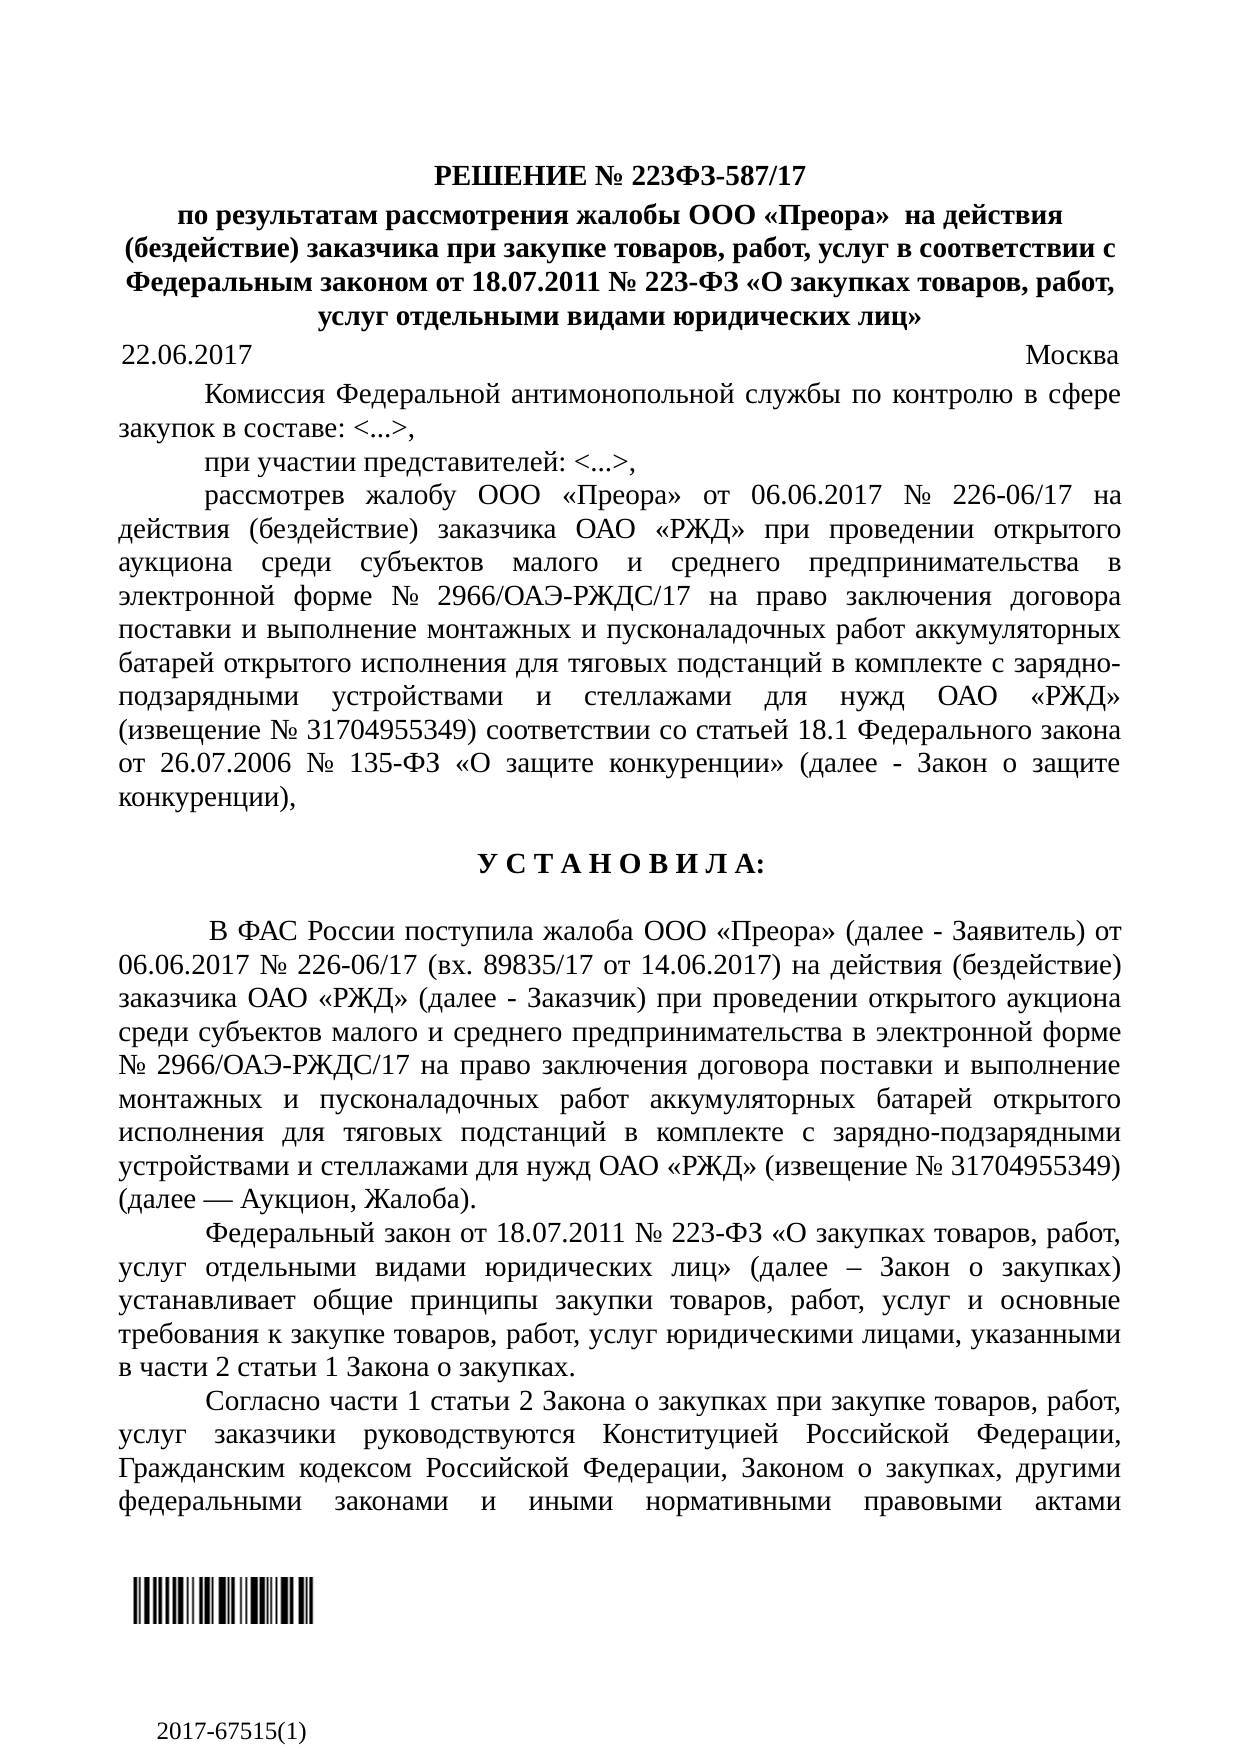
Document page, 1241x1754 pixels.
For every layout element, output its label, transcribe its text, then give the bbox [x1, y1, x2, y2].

text У С Т А Н О В И Л А: [118, 846, 1122, 880]
text В ФАС России поступила жалоба ООО «Преора» (далее - Заявитель) от 06.06.2017 № 226-06/17 (вх. 89835/17 от 14.06.2017) на действия (бездействие) заказчика ОАО «РЖД» (далее - Заказчик) при проведении открытого аукциона среди субъектов малого и среднего предпринимательства в электронной форме № 2966/ОАЭ-РЖДС/17 на право заключения договора поставки и выполнение монтажных и пусконаладочных работ аккумуляторных батарей открытого исполнения для тяговых подстанций в комплекте с зарядно-подзарядными устройствами и стеллажами для нужд ОАО «РЖД» (извещение № 31704955349) (далее — Аукцион, Жалоба). [118, 913, 1122, 1215]
text Согласно части 1 статьи 2 Закона о закупках при закупке товаров, работ, услуг заказчики руководствуются Конституцией Российской Федерации, Гражданским кодексом Российской Федерации, Законом о закупках, другими федеральными законами и иными нормативными правовыми актами [118, 1383, 1122, 1517]
text Комиссия Федеральной антимонопольной службы по контролю в сфере закупок в составе: <...>, [118, 377, 1122, 444]
text Федеральный закон от 18.07.2011 № 223-ФЗ «О закупках товаров, работ, услуг отдельными видами юридических лиц» (далее – Закон о закупках) устанавливает общие принципы закупки товаров, работ, услуг и основные требования к закупке товаров, работ, услуг юридическими лицами, указанными в части 2 статьи 1 Закона о закупках. [118, 1215, 1122, 1383]
text рассмотрев жалобу ООО «Преора» от 06.06.2017 № 226-06/17 на действия (бездействие) заказчика ОАО «РЖД» при проведении открытого аукциона среди субъектов малого и среднего предпринимательства в электронной форме № 2966/ОАЭ-РЖДС/17 на право заключения договора поставки и выполнение монтажных и пусконаладочных работ аккумуляторных батарей открытого исполнения для тяговых подстанций в комплекте с зарядно-подзарядными устройствами и стеллажами для нужд ОАО «РЖД» (извещение № 31704955349) соответствии со статьей 18.1 Федерального закона от 26.07.2006 № 135-ФЗ «О защите конкуренции» (далее - Закон о защите конкуренции), [118, 477, 1122, 813]
text при участии представителей: <...>, [118, 444, 1122, 477]
picture [118, 1577, 331, 1624]
text по результатам рассмотрения жалобы ООО «Преора» на действия (бездействие) заказчика при закупке товаров, работ, услуг в соответствии с Федеральным законом от 18.07.2011 № 223-ФЗ «О закупках товаров, работ, услуг отдельными видами юридических лиц» [118, 197, 1122, 331]
text 22.06.2017 Москва [118, 337, 1122, 371]
text РЕШЕНИЕ № 223ФЗ-587/17 [118, 158, 1122, 191]
